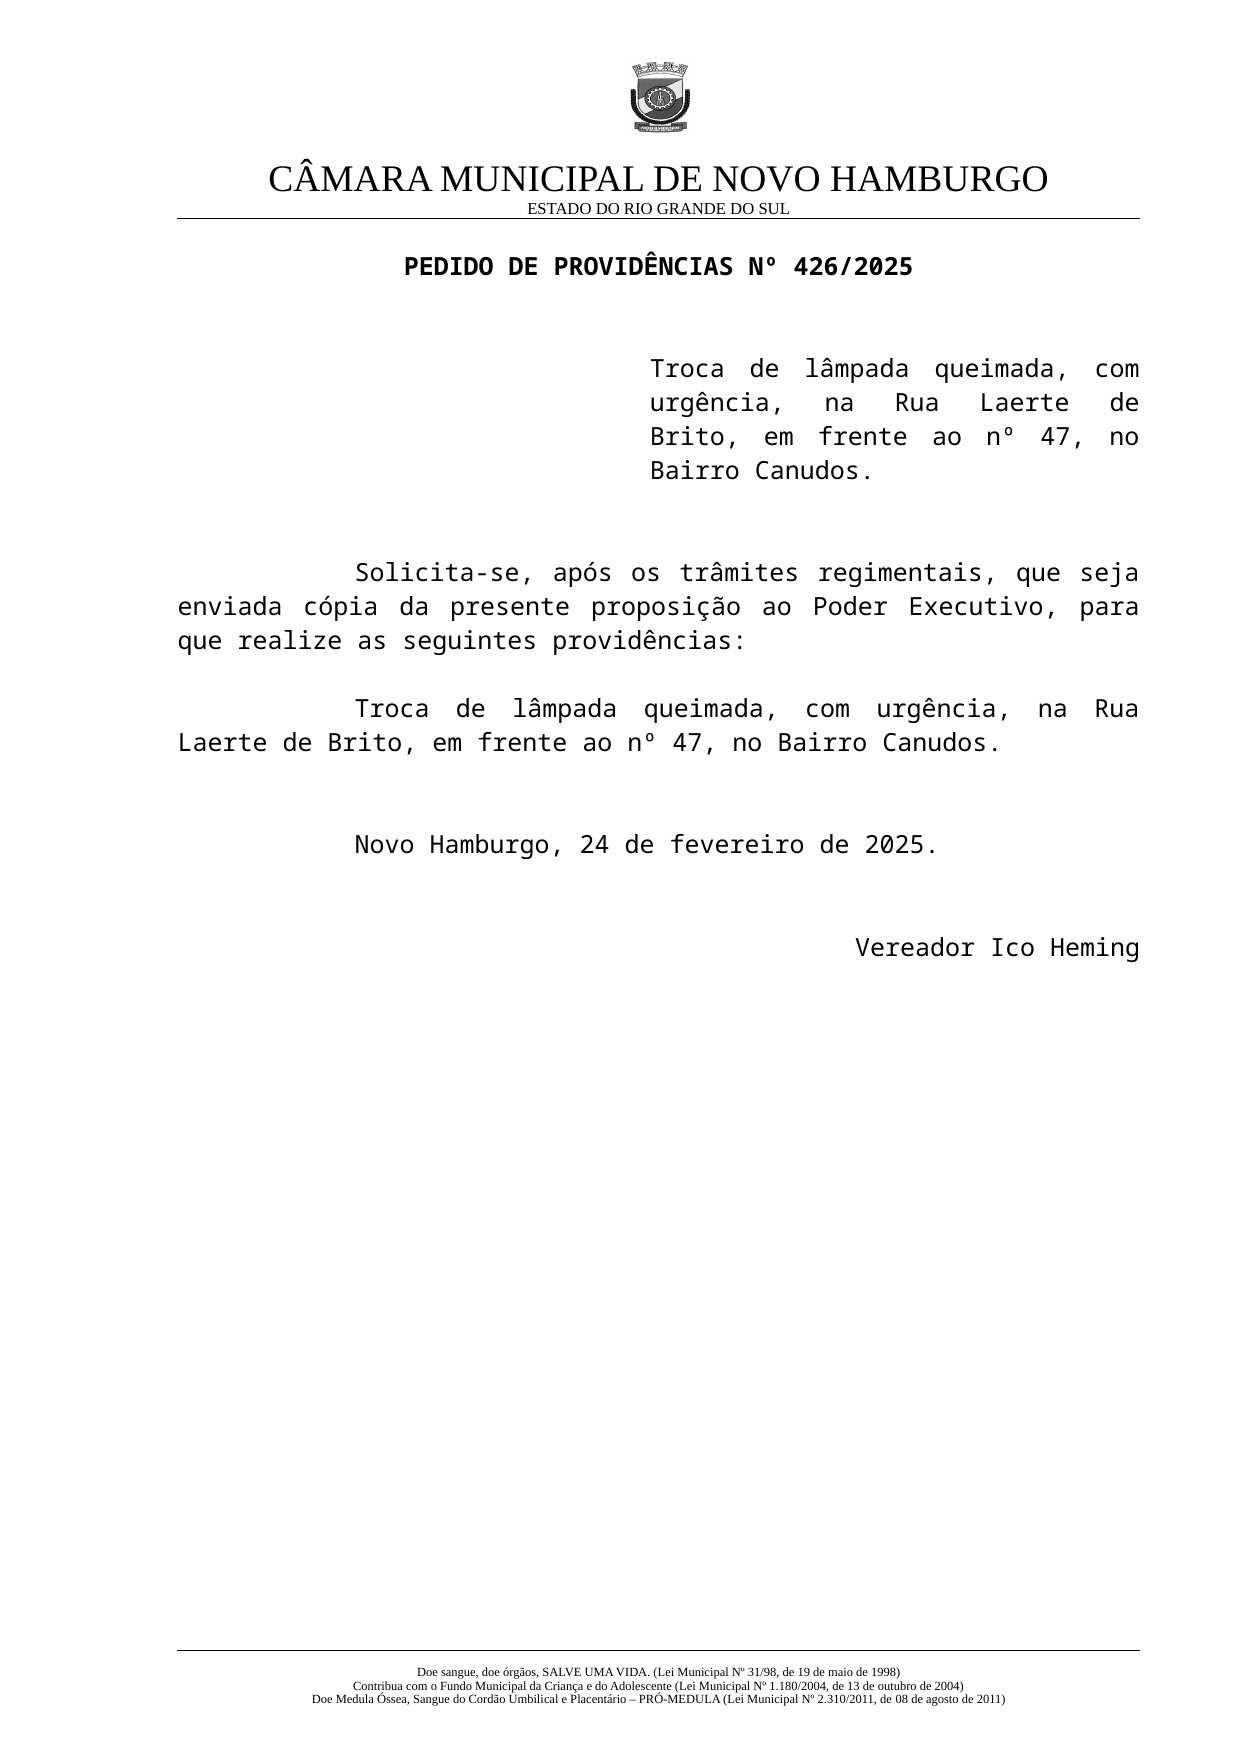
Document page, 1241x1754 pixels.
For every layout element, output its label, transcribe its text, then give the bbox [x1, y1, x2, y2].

text Vereador Ico Heming [177, 929, 1140, 963]
text Troca de lâmpada queimada, com urgência, na Rua Laerte de Brito, em frente ao nº 47, no Bairro Canudos. [177, 691, 1140, 759]
text Novo Hamburgo, 24 de fevereiro de 2025. [177, 827, 1140, 861]
list Troca de lâmpada queimada, com urgência, na Rua Laerte de Brito, em frente ao nº 47, no Bairro Canudos. [649, 350, 1140, 487]
text Solicita-se, após os trâmites regimentais, que seja enviada cópia da presente proposição ao Poder Executivo, para que realize as seguintes providências: [177, 555, 1140, 657]
text PEDIDO DE PROVIDÊNCIAS Nº 426/2025 [177, 248, 1140, 282]
